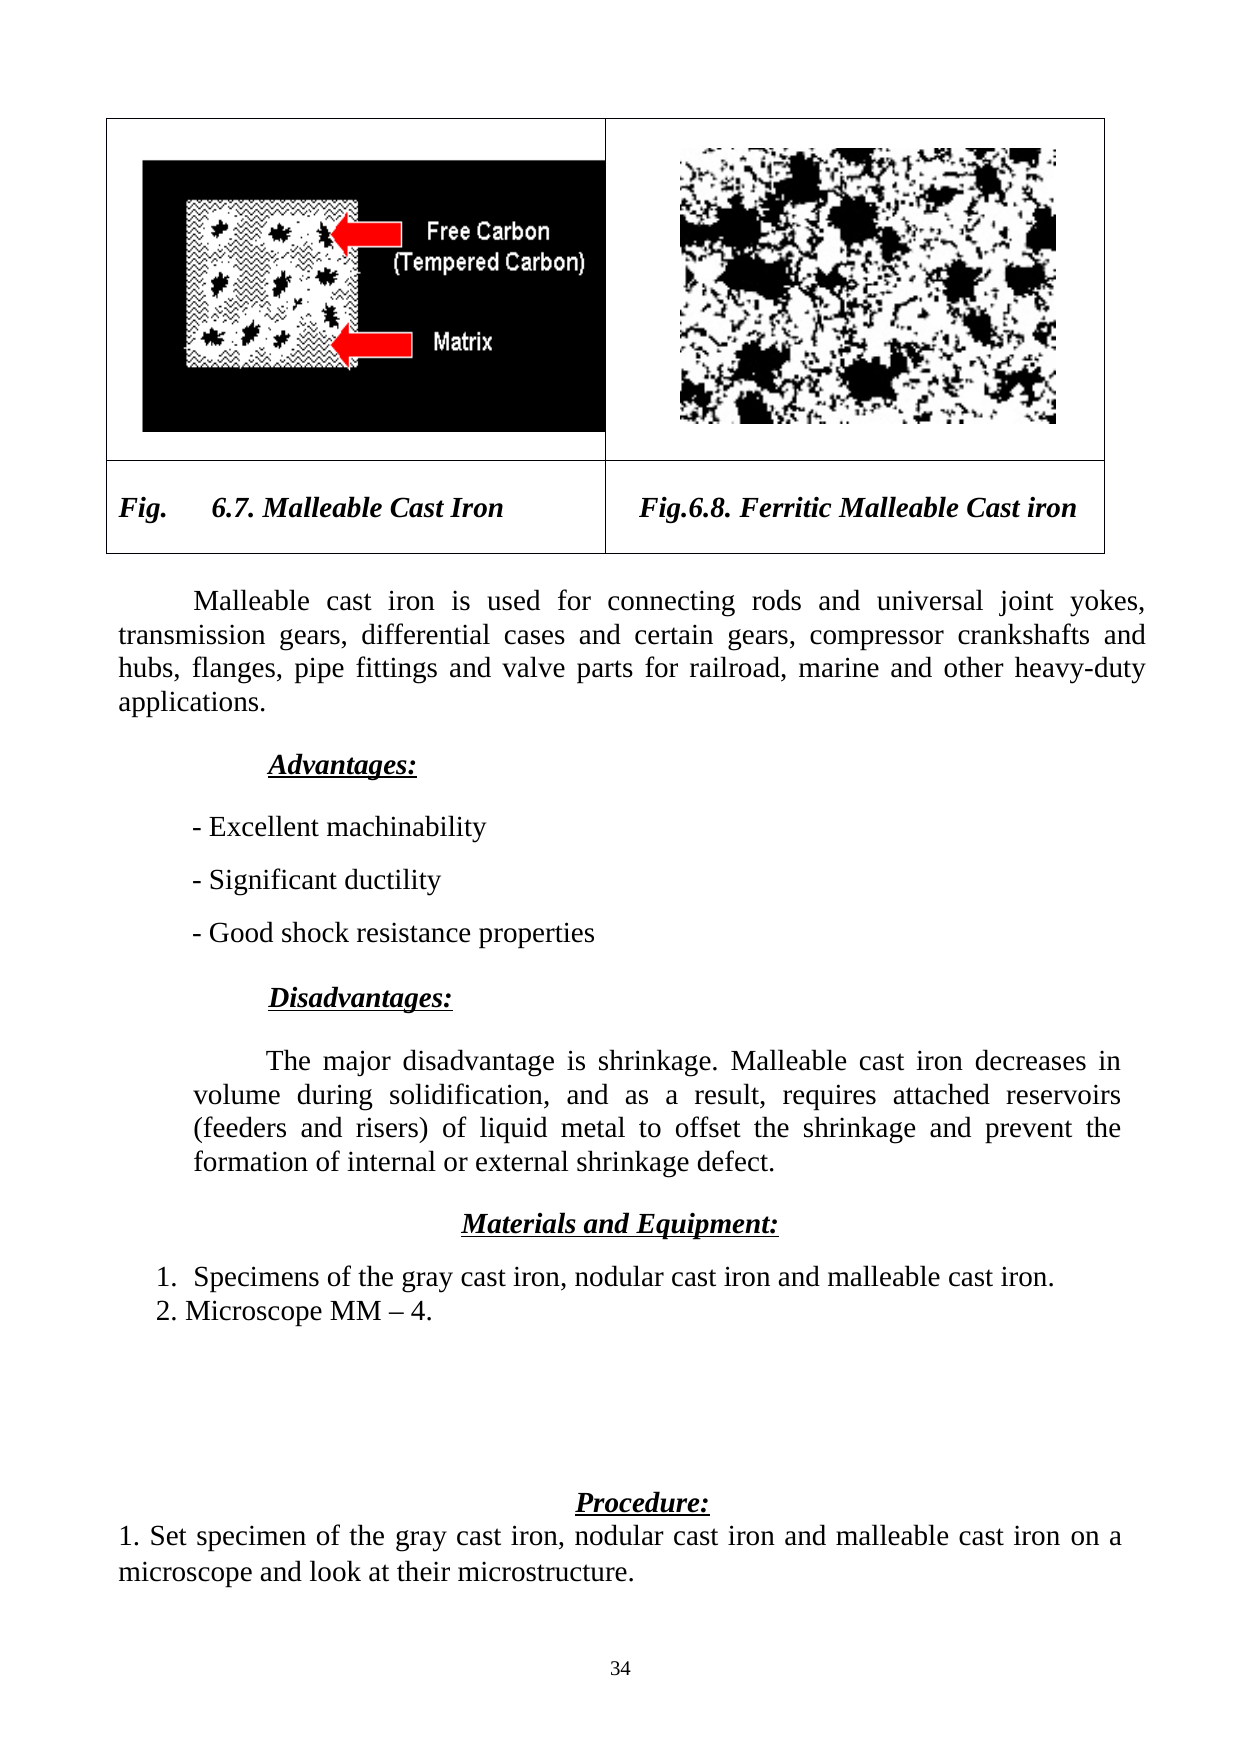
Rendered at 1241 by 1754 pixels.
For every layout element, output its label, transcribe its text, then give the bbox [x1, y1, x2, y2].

text 2. Microscope MM – 4. [118, 1293, 1122, 1326]
text Procedure: [118, 1485, 1122, 1518]
text - Significant ductility [118, 862, 1122, 896]
text Materials and Equipment: [118, 1207, 1122, 1240]
text - Good shock resistance properties [118, 915, 1122, 949]
table_cell Fig.6.8. Ferritic Malleable Cast iron [606, 461, 1104, 553]
text The major disadvantage is shrinkage. Malleable cast iron decreases in volume during solidification, and as a result, requires attached reservoirs (feeders and risers) of liquid metal to offset the shrinkage and prevent the formation of internal or external shrinkage defect. [193, 1043, 1122, 1177]
text Advantages: [268, 747, 1147, 780]
text Disadvantages: [268, 981, 1147, 1014]
list Specimens of the gray cast iron, nodular cast iron and malleable cast iron. [156, 1259, 1122, 1293]
table_header [606, 119, 1104, 460]
table_cell Fig. 6.7. Malleable Cast Iron [107, 461, 605, 553]
picture [132, 148, 605, 432]
text - Excellent machinability [118, 809, 1122, 843]
text 1. Set specimen of the gray cast iron, nodular cast iron and malleable cast iron on a microscope and look at their microstructure. [118, 1518, 1122, 1588]
text Malleable cast iron is used for connecting rods and universal joint yokes, transmission gears, differential cases and certain gears, compressor crankshafts and hubs, flanges, pipe fittings and valve parts for railroad, marine and other heavy-duty applications. [118, 583, 1147, 718]
table_header [107, 119, 605, 460]
picture [680, 148, 1056, 424]
